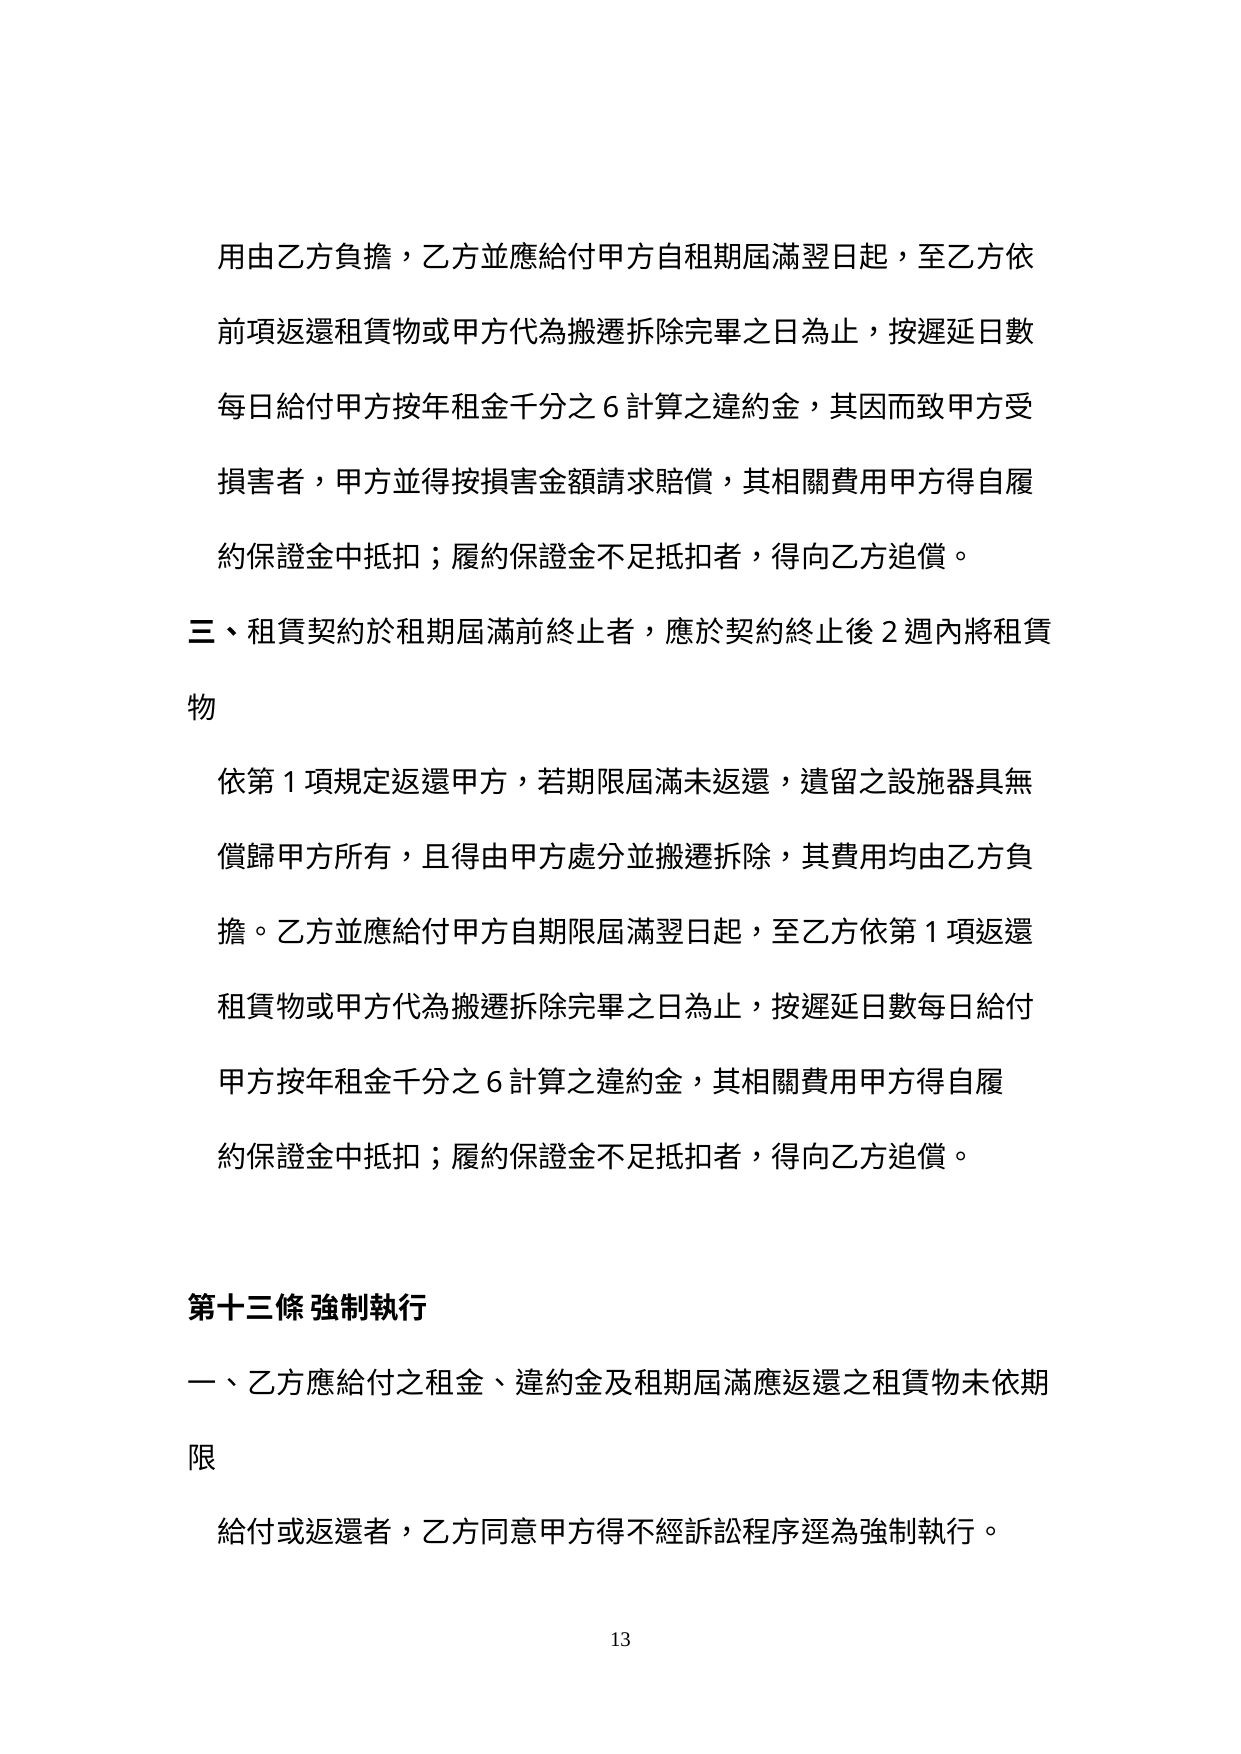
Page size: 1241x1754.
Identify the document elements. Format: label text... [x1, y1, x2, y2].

text 第十三條 強制執行 [187, 1262, 1053, 1337]
text 一、乙方應給付之租金、違約金及租期屆滿應返還之租賃物未依期限 給付或返還者，乙方同意甲方得不經訴訟程序逕為強制執行。 [187, 1337, 1053, 1562]
text 用由乙方負擔，乙方並應給付甲方自租期屆滿翌日起，至乙方依 前項返還租賃物或甲方代為搬遷拆除完畢之日為止，按遲延日數 每日給付甲方按年租金千分之6計算之違約金，其因而致甲方受 損害者，甲方並得按損害金額請求賠償，其相關費用甲方得自履 約保證金中抵扣；履約保證金不足抵扣者，得向乙方追償。 [187, 212, 1053, 587]
text 三、租賃契約於租期屆滿前終止者，應於契約終止後2週內將租賃物 依第1項規定返還甲方，若期限屆滿未返還，遺留之設施器具無 償歸甲方所有，且得由甲方處分並搬遷拆除，其費用均由乙方負 擔。乙方並應給付甲方自期限屆滿翌日起，至乙方依第1項返還 租賃物或甲方代為搬遷拆除完畢之日為止，按遲延日數每日給付 甲方按年租金千分之6計算之違約金，其相關費用甲方得自履 約保證金中抵扣；履約保證金不足抵扣者，得向乙方追償。 [187, 587, 1053, 1187]
